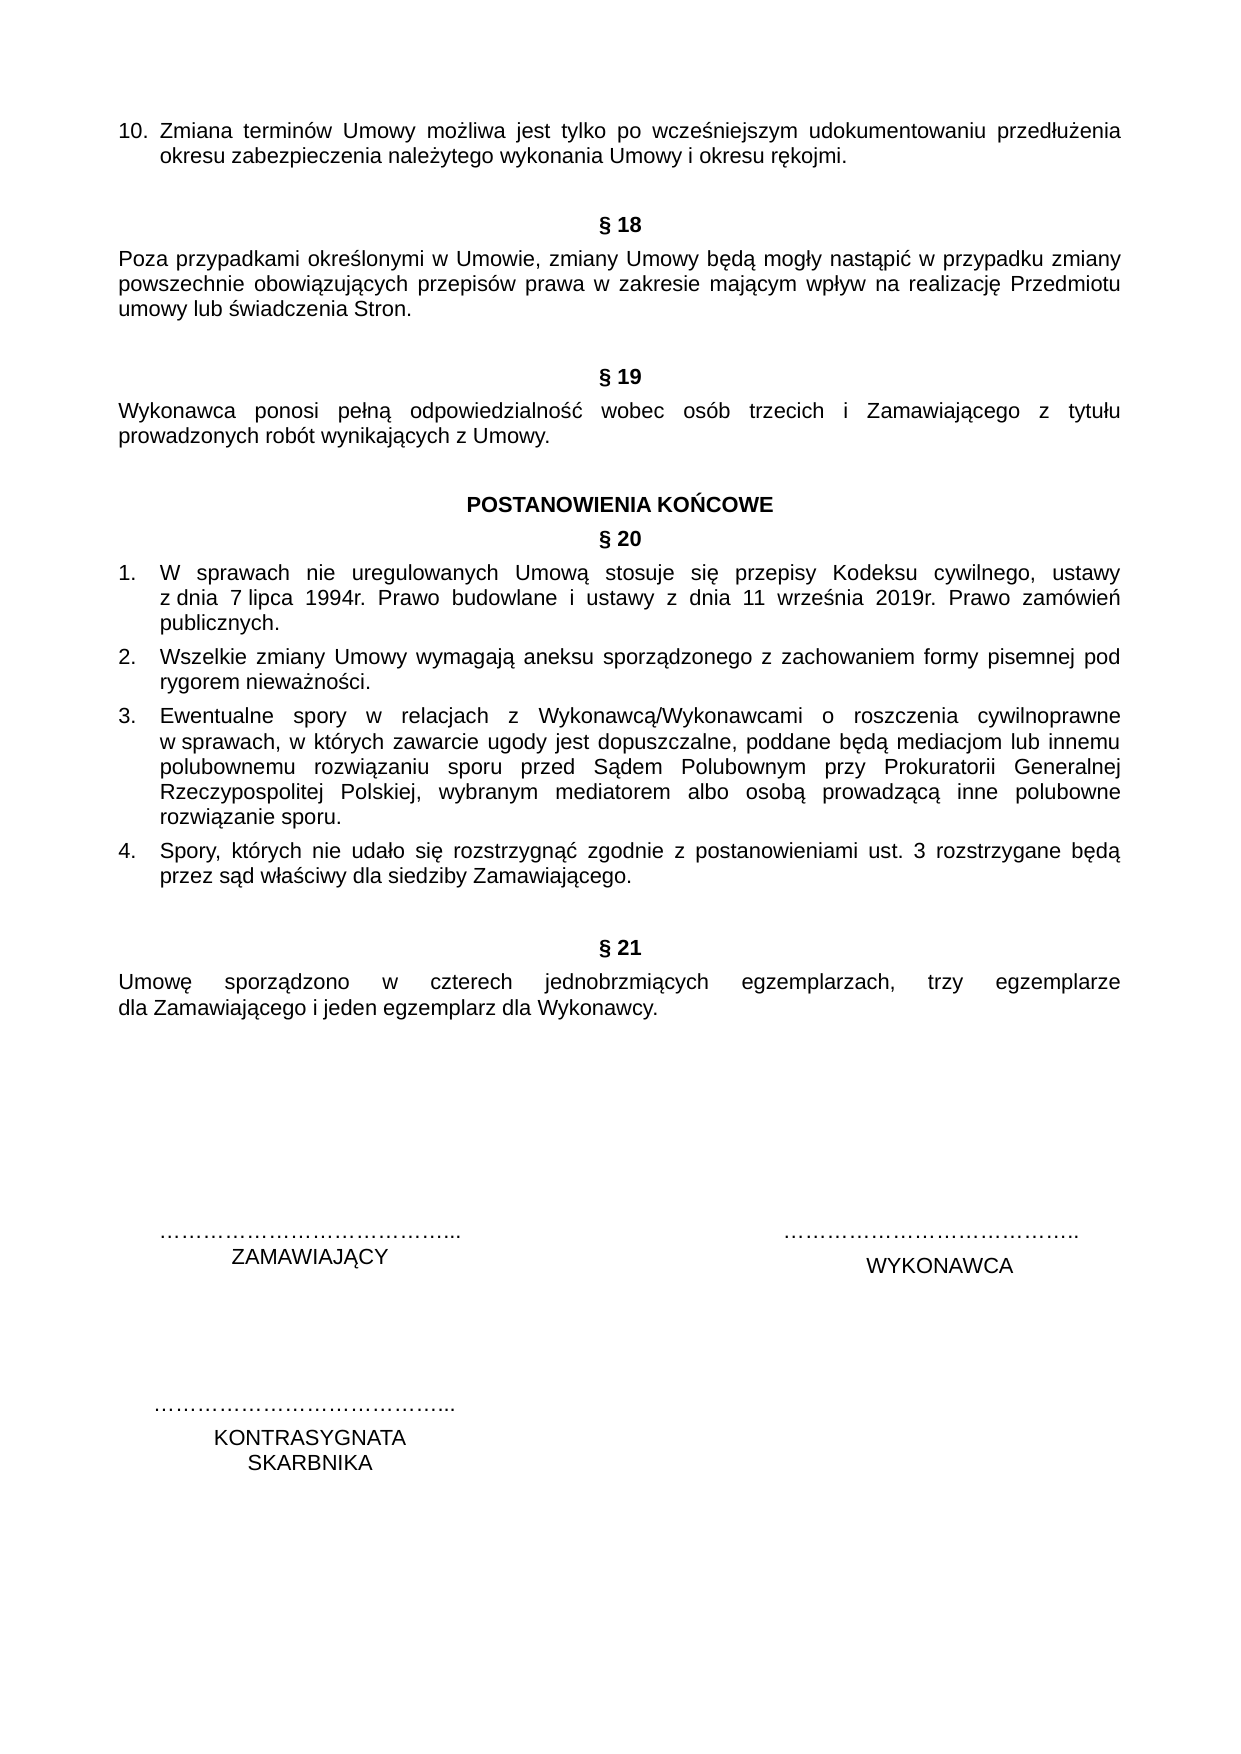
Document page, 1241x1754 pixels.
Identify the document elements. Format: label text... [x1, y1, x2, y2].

text Umowę sporządzono w czterech jednobrzmiących egzemplarzach, trzy egzemplarze dla Zamawiającego i jeden egzemplarz dla Wykonawcy. [118, 969, 1122, 1019]
text POSTANOWIENIA KOŃCOWE [118, 491, 1122, 517]
text § 18 [118, 211, 1122, 237]
list Ewentualne spory w relacjach z Wykonawcą/Wykonawcami o roszczenia cywilnoprawne w sprawach, w których zawarcie ugody jest dopuszczalne, poddane będą mediacjom lub innemu polubownemu rozwiązaniu sporu przed Sądem Polubownym przy Prokuratorii Generalnej Rzeczypospolitej Polskiej, wybranym mediatorem albo osobą prowadzącą inne polubowne rozwiązanie sporu. [118, 703, 1122, 829]
text WYKONAWCA [783, 1252, 1097, 1278]
text § 19 [118, 364, 1122, 389]
list W sprawach nie uregulowanych Umową stosuje się przepisy Kodeksu cywilnego, ustawy z dnia 7 lipca 1994r. Prawo budowlane i ustawy z dnia 11 września 2019r. Prawo zamówień publicznych. [118, 559, 1122, 635]
text Poza przypadkami określonymi w Umowie, zmiany Umowy będą mogły nastąpić w przypadku zmiany powszechnie obowiązujących przepisów prawa w zakresie mającym wpływ na realizację Przedmiotu umowy lub świadczenia Stron. [118, 246, 1122, 321]
text Wykonawca ponosi pełną odpowiedzialność wobec osób trzecich i Zamawiającego z tytułu prowadzonych robót wynikających z Umowy. [118, 398, 1122, 448]
text ………………………………….. [783, 1218, 1097, 1244]
list Wszelkie zmiany Umowy wymagają aneksu sporządzonego z zachowaniem formy pisemnej pod rygorem nieważności. [118, 644, 1122, 694]
text § 21 [118, 935, 1122, 960]
list Spory, których nie udało się rozstrzygnąć zgodnie z postanowieniami ust. 3 rozstrzygane będą przez sąd właściwy dla siedziby Zamawiającego. [118, 838, 1122, 889]
list Zmiana terminów Umowy możliwa jest tylko po wcześniejszym udokumentowaniu przedłużenia okresu zabezpieczenia należytego wykonania Umowy i okresu rękojmi. [118, 118, 1122, 168]
text …………………………………...ZAMAWIAJĄCY [153, 1218, 467, 1269]
text KONTRASYGNATA SKARBNIKA [153, 1424, 467, 1475]
text …………………………………... [153, 1391, 467, 1416]
text § 20 [118, 526, 1122, 551]
